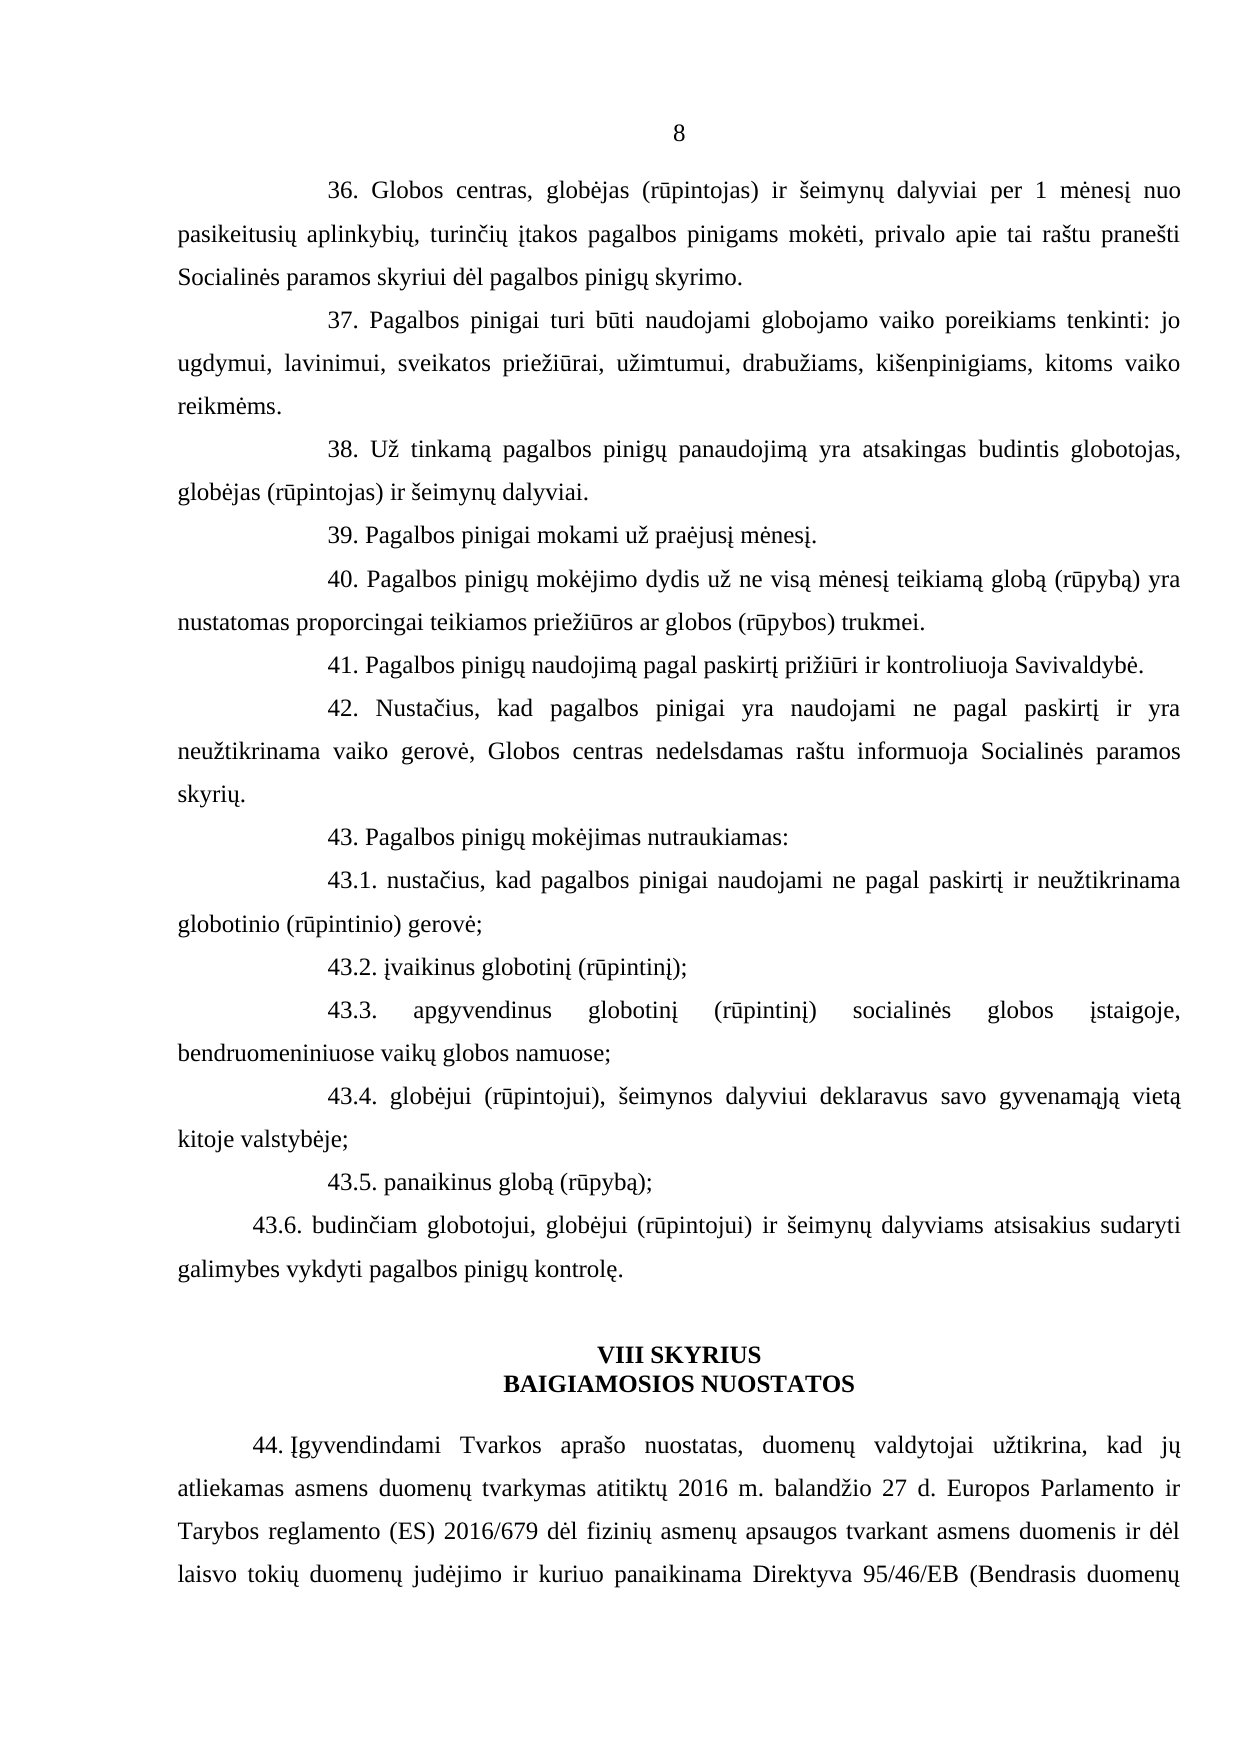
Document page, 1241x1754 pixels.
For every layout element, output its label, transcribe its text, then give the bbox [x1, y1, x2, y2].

text 38. Už tinkamą pagalbos pinigų panaudojimą yra atsakingas budintis globotojas, globėjas (rūpintojas) ir šeimynų dalyviai. [177, 434, 1181, 506]
text 43.1. nustačius, kad pagalbos pinigai naudojami ne pagal paskirtį ir neužtikrinama globotinio (rūpintinio) gerovė; [177, 866, 1181, 937]
text 39. Pagalbos pinigai mokami už praėjusį mėnesį. [177, 521, 1181, 549]
text 44. Įgyvendindami Tvarkos aprašo nuostatas, duomenų valdytojai užtikrina, kad jų atliekamas asmens duomenų tvarkymas atitiktų 2016 m. balandžio 27 d. Europos Parlamento ir Tarybos reglamento (ES) 2016/679 dėl fizinių asmenų apsaugos tvarkant asmens duomenis ir dėl laisvo tokių duomenų judėjimo ir kuriuo panaikinama Direktyva 95/46/EB (Bendrasis duomenų [177, 1430, 1181, 1588]
text 43.2. įvaikinus globotinį (rūpintinį); [177, 952, 1181, 981]
text 43. Pagalbos pinigų mokėjimas nutraukiamas: [177, 822, 1181, 851]
text 43.3. apgyvendinus globotinį (rūpintinį) socialinės globos įstaigoje, bendruomeniniuose vaikų globos namuose; [177, 995, 1181, 1067]
text 40. Pagalbos pinigų mokėjimo dydis už ne visą mėnesį teikiamą globą (rūpybą) yra nustatomas proporcingai teikiamos priežiūros ar globos (rūpybos) trukmei. [177, 564, 1181, 636]
text VIII SKYRIUS [177, 1340, 1181, 1369]
text BAIGIAMOSIOS NUOSTATOS [177, 1369, 1181, 1397]
text 43.4. globėjui (rūpintojui), šeimynos dalyviui deklaravus savo gyvenamąją vietą kitoje valstybėje; [177, 1081, 1181, 1153]
text 36. Globos centras, globėjas (rūpintojas) ir šeimynų dalyviai per 1 mėnesį nuo pasikeitusių aplinkybių, turinčių įtakos pagalbos pinigams mokėti, privalo apie tai raštu pranešti Socialinės paramos skyriui dėl pagalbos pinigų skyrimo. [177, 176, 1181, 291]
text 37. Pagalbos pinigai turi būti naudojami globojamo vaiko poreikiams tenkinti: jo ugdymui, lavinimui, sveikatos priežiūrai, užimtumui, drabužiams, kišenpinigiams, kitoms vaiko reikmėms. [177, 305, 1181, 420]
text 43.5. panaikinus globą (rūpybą); [177, 1167, 1181, 1196]
text 42. Nustačius, kad pagalbos pinigai yra naudojami ne pagal paskirtį ir yra neužtikrinama vaiko gerovė, Globos centras nedelsdamas raštu informuoja Socialinės paramos skyrių. [177, 693, 1181, 808]
text 43.6. budinčiam globotojui, globėjui (rūpintojui) ir šeimynų dalyviams atsisakius sudaryti galimybes vykdyti pagalbos pinigų kontrolę. [177, 1211, 1181, 1282]
text 41. Pagalbos pinigų naudojimą pagal paskirtį prižiūri ir kontroliuoja Savivaldybė. [177, 650, 1181, 679]
